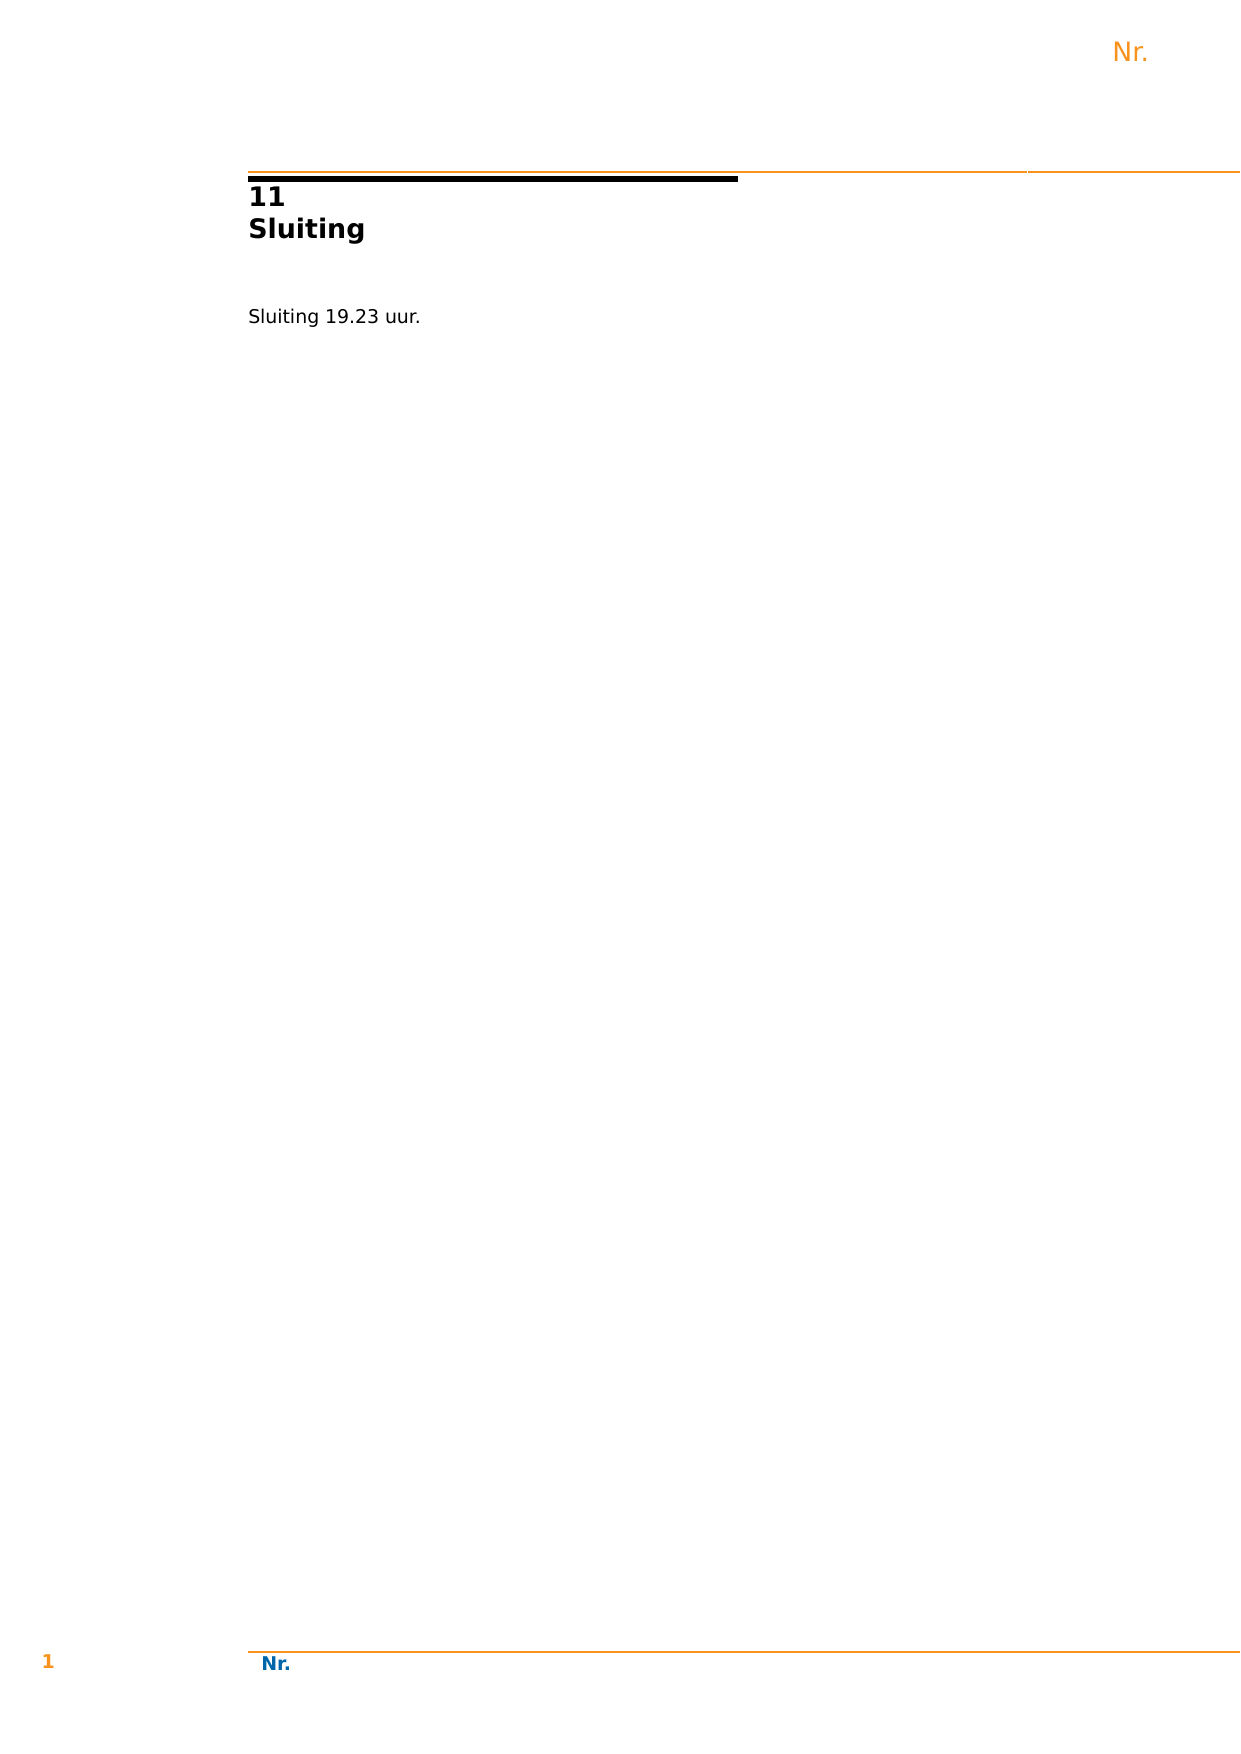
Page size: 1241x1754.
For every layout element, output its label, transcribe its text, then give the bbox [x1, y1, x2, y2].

title 11 Sluiting [248, 182, 691, 244]
text Sluiting 19.23 uur. [248, 306, 691, 328]
